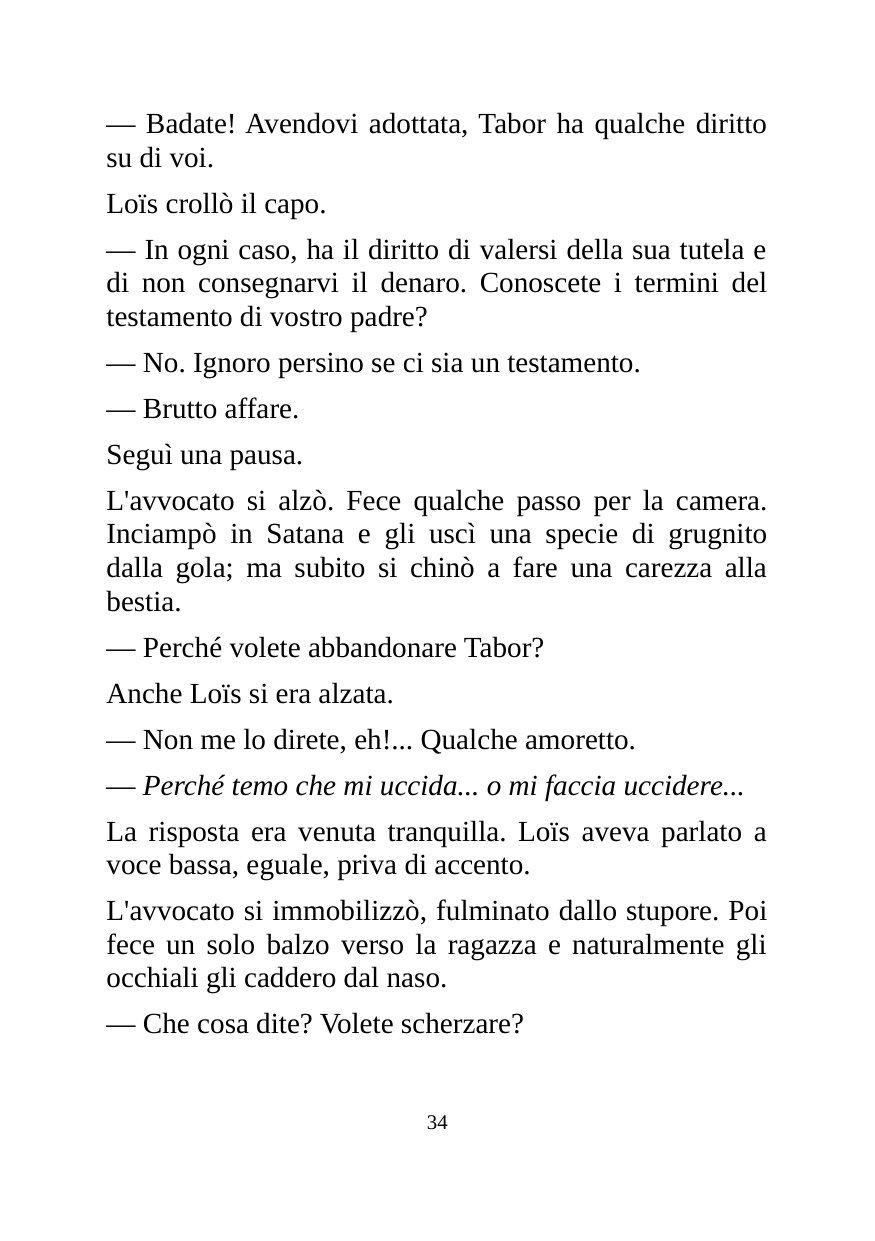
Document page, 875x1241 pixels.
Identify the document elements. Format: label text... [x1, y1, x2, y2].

text — Brutto affare. [106, 391, 768, 424]
text — Badate! Avendovi adottata, Tabor ha qualche diritto su di voi. [106, 106, 768, 173]
text — No. Ignoro persino se ci sia un testamento. [106, 345, 768, 378]
text L'avvocato si immobilizzò, fulminato dallo stupore. Poi fece un solo balzo verso la ragazza e naturalmente gli occhiali gli caddero dal naso. [106, 893, 768, 994]
text La risposta era venuta tranquilla. Loïs aveva parlato a voce bassa, eguale, priva di accento. [106, 814, 768, 881]
text Anche Loïs si era alzata. [106, 676, 768, 709]
text — Perché volete abbandonare Tabor? [106, 630, 768, 663]
text — Perché temo che mi uccida... o mi faccia uccidere... [106, 768, 768, 801]
text Seguì una pausa. [106, 437, 768, 471]
text — In ogni caso, ha il diritto di valersi della sua tutela e di non consegnarvi il denaro. Conoscete i termini del testamento di vostro padre? [106, 232, 768, 332]
text — Che cosa dite? Volete scherzare? [106, 1007, 768, 1040]
text L'avvocato si alzò. Fece qualche passo per la camera. Inciampò in Satana e gli uscì una specie di grugnito dalla gola; ma subito si chinò a fare una carezza alla bestia. [106, 483, 768, 617]
text — Non me lo direte, eh!... Qualche amoretto. [106, 722, 768, 755]
text Loïs crollò il capo. [106, 186, 768, 219]
